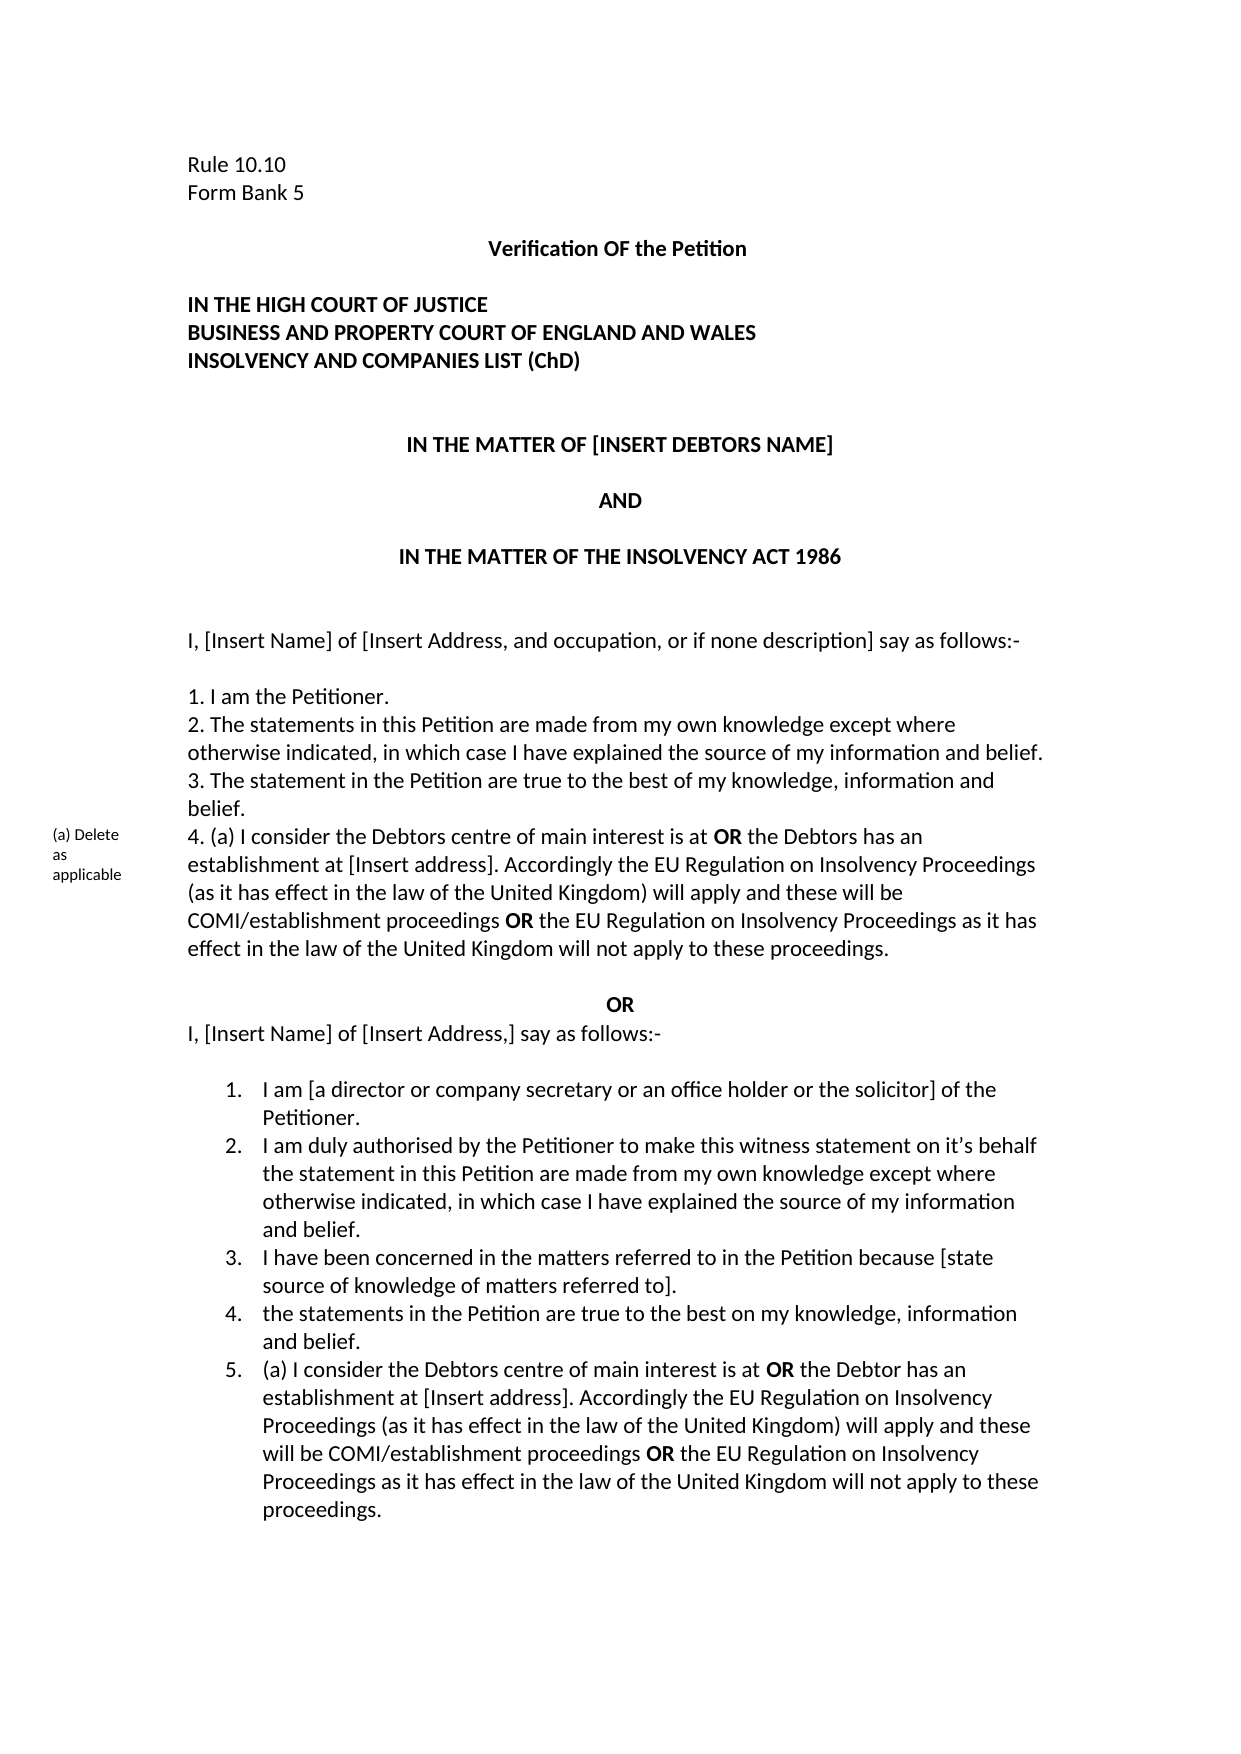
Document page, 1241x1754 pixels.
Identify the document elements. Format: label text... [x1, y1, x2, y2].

text (a) Delete as applicable [52, 824, 135, 885]
text Form Bank 5 [187, 178, 1053, 206]
text 4. (a) I consider the Debtors centre of main interest is at OR the Debtors has an establishment at [Insert address]. Accordingly the EU Regulation on Insolvency Proceedings (as it has effect in the law of the United Kingdom) will apply and these will be COMI/establishment proceedings OR the EU Regulation on Insolvency Proceedings as it has effect in the law of the United Kingdom will not apply to these proceedings. [187, 822, 1053, 963]
text 2. The statements in this Petition are made from my own knowledge except where otherwise indicated, in which case I have explained the source of my information and belief. [187, 710, 1053, 766]
text AND [187, 486, 1053, 514]
text 1. I am the Petitioner. [187, 682, 1053, 710]
text OR [187, 991, 1053, 1019]
text Rule 10.10 [187, 150, 1053, 178]
text I, [Insert Name] of [Insert Address, and occupation, or if none description] say as follows:- [187, 626, 1053, 654]
text I, [Insert Name] of [Insert Address,] say as follows:- [187, 1019, 1053, 1047]
list I have been concerned in the matters referred to in the Petition because [state source of knowledge of matters referred to]. [225, 1243, 1053, 1299]
text [37, 816, 150, 985]
text IN THE MATTER OF THE INSOLVENCY ACT 1986 [187, 542, 1053, 570]
text IN THE MATTER OF [INSERT DEBTORS NAME] [187, 430, 1053, 458]
list I am [a director or company secretary or an office holder or the solicitor] of the Petitioner. [225, 1075, 1053, 1131]
text BUSINESS AND PROPERTY COURT OF ENGLAND AND WALES [187, 318, 1053, 346]
text Verification OF the Petition [187, 234, 1053, 262]
text 3. The statement in the Petition are true to the best of my knowledge, information and belief. [187, 766, 1053, 822]
list (a) I consider the Debtors centre of main interest is at OR the Debtor has an establishment at [Insert address]. Accordingly the EU Regulation on Insolvency Proceedings (as it has effect in the law of the United Kingdom) will apply and these will be COMI/establishment proceedings OR the EU Regulation on Insolvency Proceedings as it has effect in the law of the United Kingdom will not apply to these proceedings. [225, 1355, 1053, 1523]
text INSOLVENCY AND COMPANIES LIST (ChD) [187, 346, 1053, 374]
list the statements in the Petition are true to the best on my knowledge, information and belief. [225, 1299, 1053, 1355]
list I am duly authorised by the Petitioner to make this witness statement on it’s behalf the statement in this Petition are made from my own knowledge except where otherwise indicated, in which case I have explained the source of my information and belief. [225, 1131, 1053, 1243]
text IN THE HIGH COURT OF JUSTICE [187, 290, 1053, 318]
